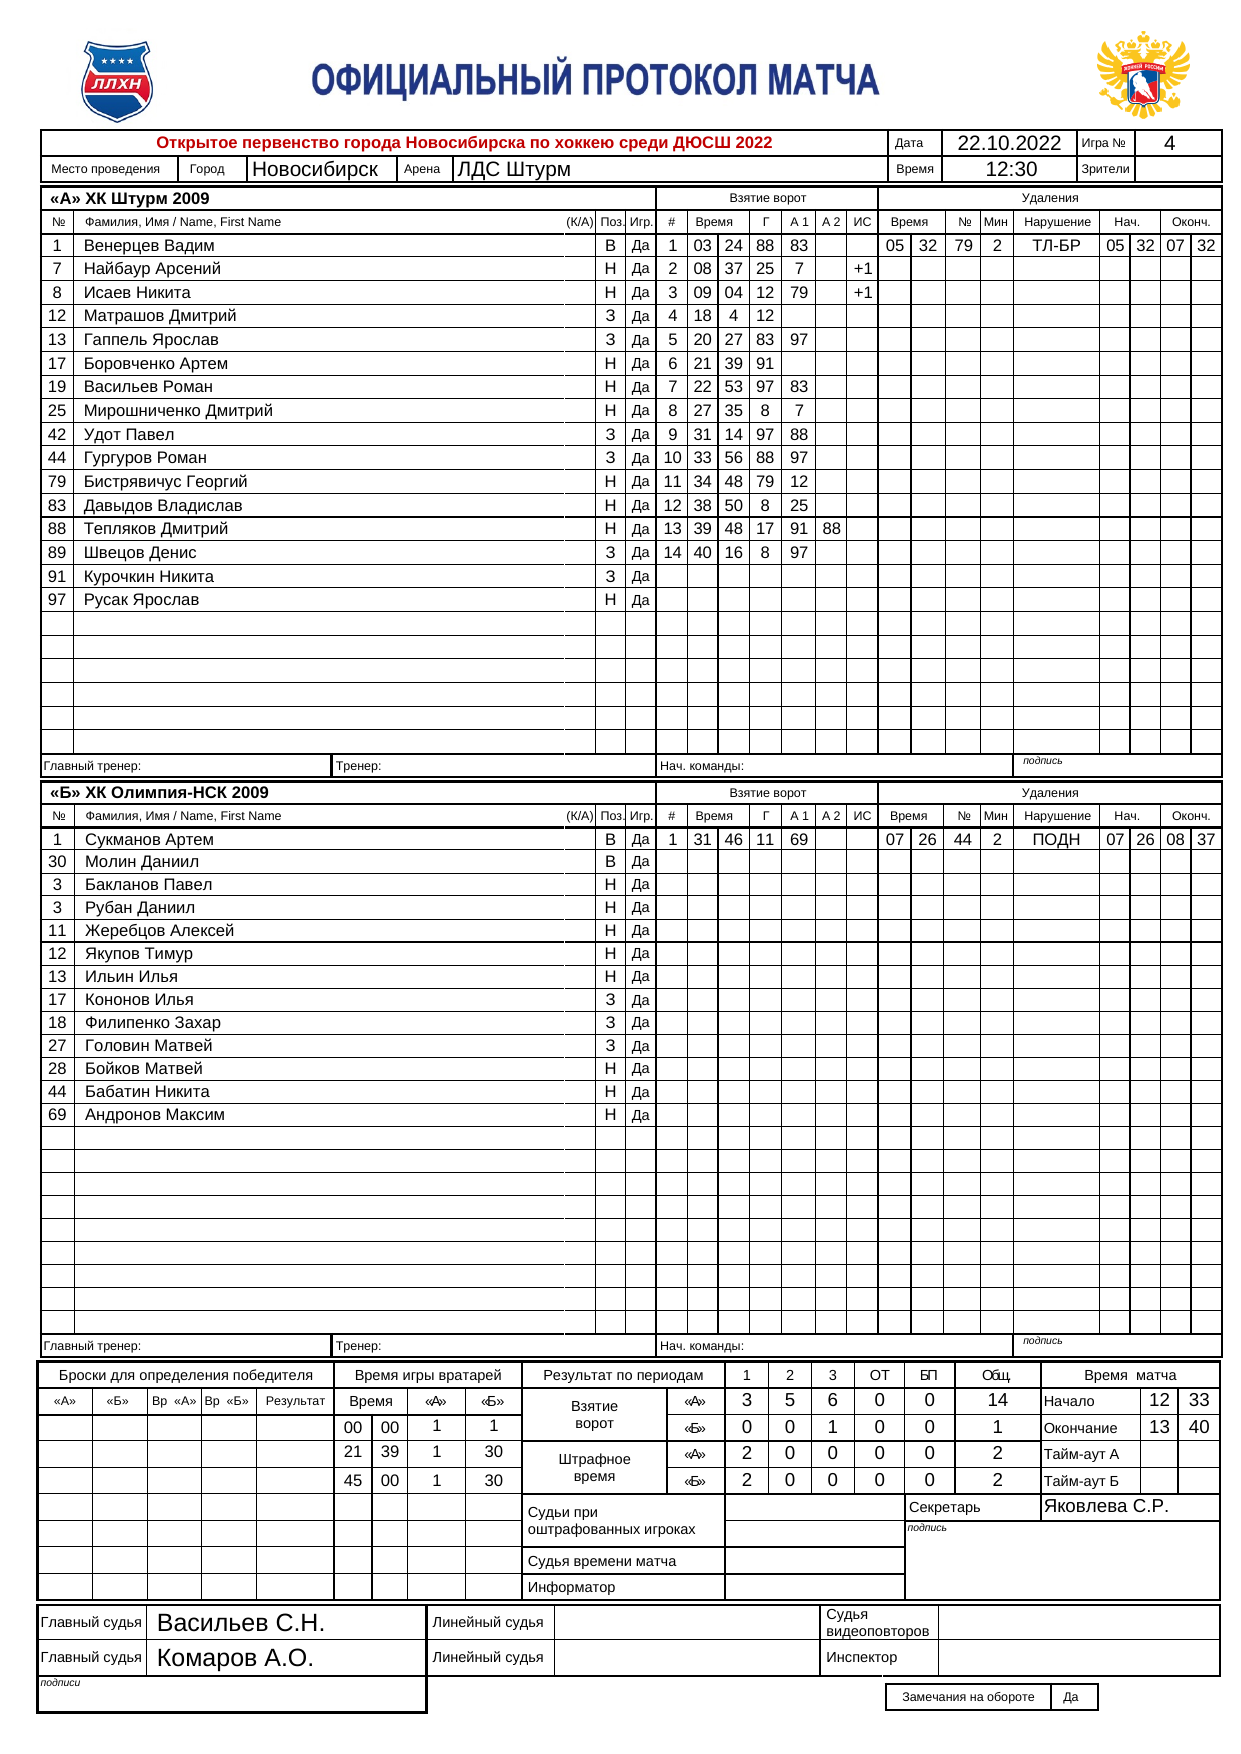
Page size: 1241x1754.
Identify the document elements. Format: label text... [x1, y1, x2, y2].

table_cell Место проведения [42, 157, 177, 181]
table_cell [39, 1574, 92, 1599]
table_cell [42, 1127, 74, 1149]
table_cell [408, 1547, 465, 1573]
table_cell Ильин Илья [75, 966, 564, 987]
table_cell [1192, 989, 1221, 1011]
table_cell Да [626, 352, 655, 374]
table_cell [42, 730, 73, 753]
table_cell [816, 1196, 846, 1218]
table_cell [816, 920, 846, 941]
table_cell [1131, 1196, 1160, 1218]
table_cell [847, 966, 877, 987]
table_cell [202, 1494, 256, 1520]
table_cell [847, 1173, 877, 1195]
table_cell [879, 1035, 910, 1057]
table_cell Васильев С.Н. [147, 1606, 425, 1639]
table_cell [816, 896, 846, 918]
table_cell [688, 989, 717, 1011]
table_cell 00 [373, 1416, 407, 1440]
table_cell [1161, 399, 1190, 422]
table_cell [782, 612, 815, 634]
table_cell [1161, 1058, 1190, 1079]
table_cell [1100, 989, 1129, 1011]
table_cell [981, 352, 1013, 374]
table_cell [816, 446, 846, 469]
table_cell [1100, 943, 1129, 964]
table_cell [1192, 707, 1221, 729]
table_cell [816, 494, 846, 516]
table_header Броски для определения победителя [39, 1363, 333, 1387]
table_cell Игр. [626, 211, 655, 233]
table_cell [847, 874, 877, 895]
table_cell Г [750, 211, 781, 233]
table_cell 35 [719, 399, 749, 422]
table_cell Филипенко Захар [75, 1012, 564, 1033]
table_cell [981, 1150, 1013, 1172]
table_cell [1100, 1173, 1129, 1195]
table_cell [1099, 1682, 1220, 1711]
table_cell [879, 518, 910, 540]
table_cell Да [626, 257, 655, 280]
table_header Удаления [879, 783, 1221, 803]
table_cell [335, 1574, 371, 1599]
table_cell [1192, 683, 1221, 706]
table_cell [1192, 281, 1221, 303]
table_cell Исаев Никита [74, 281, 564, 303]
table_cell [912, 1265, 943, 1287]
table_cell 11 [657, 470, 687, 493]
table_cell Давыдов Владислав [74, 494, 564, 516]
table_cell [688, 1104, 717, 1126]
table_cell [912, 730, 945, 753]
table_cell [657, 1219, 687, 1241]
table_cell 1 [956, 1415, 1040, 1440]
table_cell [1192, 376, 1221, 398]
table_cell [688, 1081, 717, 1103]
table_cell [688, 659, 717, 682]
table_cell [257, 1441, 333, 1467]
table_cell [816, 1127, 846, 1149]
table_cell [1014, 1311, 1099, 1333]
table_cell [565, 920, 595, 941]
table_cell [946, 518, 980, 540]
table_cell 3 [42, 896, 74, 918]
table_cell [1014, 541, 1099, 564]
table_cell [847, 541, 877, 564]
table_cell 91 [750, 352, 781, 374]
table_cell 39 [719, 352, 749, 374]
table_cell [946, 257, 980, 280]
table_cell 09 [688, 281, 717, 303]
table_cell [944, 1058, 980, 1079]
table_cell подпись [1014, 1335, 1221, 1356]
table_cell [847, 730, 877, 753]
table_cell [1161, 518, 1190, 540]
table_cell Начало [1042, 1389, 1140, 1413]
table_cell [946, 305, 980, 327]
table_cell [1014, 612, 1099, 634]
table_cell [782, 920, 815, 941]
table_cell [946, 352, 980, 374]
table_header Замечания на обороте [887, 1685, 1050, 1709]
table_cell [1192, 399, 1221, 422]
table_cell [1192, 518, 1221, 540]
table_cell [1014, 1081, 1099, 1103]
table_cell [981, 850, 1013, 872]
table_cell [1014, 399, 1099, 422]
table_cell [981, 612, 1013, 634]
table_header ОТ [855, 1363, 904, 1387]
table_cell 1 [408, 1468, 465, 1493]
table_cell [1014, 966, 1099, 987]
table_cell [565, 588, 595, 611]
table_cell Да [626, 1104, 655, 1126]
table_cell [912, 470, 945, 493]
table_cell 0 [905, 1389, 954, 1413]
table_cell [657, 1127, 687, 1149]
table_cell 0 [905, 1442, 954, 1467]
table_cell Да [626, 541, 655, 564]
table_cell 00 [373, 1468, 407, 1493]
table_cell З [596, 305, 625, 327]
table_cell [719, 1104, 749, 1126]
table_cell 2 [956, 1468, 1040, 1493]
table_cell 97 [782, 541, 815, 564]
table_cell [816, 565, 846, 587]
table_cell 79 [42, 470, 73, 493]
table_cell [1192, 896, 1221, 918]
table_cell [782, 1035, 815, 1057]
table_cell [565, 707, 595, 729]
table_cell [565, 1219, 595, 1241]
table_cell Оконч. [1161, 211, 1221, 233]
table_cell [1100, 588, 1129, 611]
table_cell [39, 1416, 92, 1440]
table_cell [1161, 328, 1190, 351]
table_cell [1014, 896, 1099, 918]
table_cell [688, 1288, 717, 1310]
table_cell [42, 1219, 74, 1241]
table_cell [626, 1219, 655, 1241]
table_cell [74, 707, 564, 729]
table_cell [879, 966, 910, 987]
table_cell [1014, 850, 1099, 872]
table_cell [657, 588, 687, 611]
table_cell Штрафное время [523, 1442, 666, 1493]
table_cell [1161, 1035, 1190, 1057]
table_cell [1131, 920, 1160, 941]
table_cell [565, 1081, 595, 1103]
table_cell 0 [726, 1415, 768, 1440]
table_cell [688, 943, 717, 964]
table_cell «Б» [93, 1389, 147, 1413]
table_cell [1014, 1058, 1099, 1079]
table_cell [879, 1311, 910, 1333]
table_cell 56 [719, 446, 749, 469]
table_cell [981, 1196, 1013, 1218]
table_cell Да [626, 281, 655, 303]
table_cell [912, 588, 945, 611]
table_cell 07 [1161, 235, 1190, 256]
table_cell [257, 1468, 333, 1493]
table_header Время матча [1042, 1363, 1219, 1387]
table_cell [782, 659, 815, 682]
table_cell [847, 1035, 877, 1057]
table_cell [1100, 730, 1129, 753]
table_header Время игры вратарей [335, 1363, 521, 1387]
table_cell 3 [657, 281, 687, 303]
table_cell [42, 1173, 74, 1195]
table_cell [1014, 874, 1099, 895]
table_cell [944, 943, 980, 964]
table_cell [626, 612, 655, 634]
table_cell 25 [750, 257, 781, 280]
table_cell ИС [847, 211, 877, 233]
table_cell Гургуров Роман [74, 446, 564, 469]
table_cell [981, 257, 1013, 280]
table_cell [42, 612, 73, 634]
table_cell [816, 423, 846, 445]
table_cell [816, 541, 846, 564]
table_cell [847, 943, 877, 964]
table_cell [912, 989, 943, 1011]
table_cell [1192, 1127, 1221, 1149]
table_cell [879, 683, 910, 706]
table_cell [565, 399, 595, 422]
table_cell [1100, 659, 1129, 682]
table_cell [816, 399, 846, 422]
table_cell [565, 1311, 595, 1333]
table_cell [1192, 328, 1221, 351]
table_cell [946, 446, 980, 469]
table_cell Нач. команды: [657, 755, 1012, 776]
table_cell [1192, 494, 1221, 516]
table_cell [657, 1242, 687, 1264]
table_cell [1161, 989, 1190, 1011]
table_cell [816, 612, 846, 634]
table_cell [1100, 399, 1129, 422]
table_cell Время [688, 211, 749, 233]
table_cell [981, 920, 1013, 941]
table_cell [1131, 636, 1160, 658]
table_cell [1100, 541, 1129, 564]
table_cell [565, 966, 595, 987]
table_cell Да [626, 896, 655, 918]
table_cell [946, 494, 980, 516]
table_cell [626, 707, 655, 729]
table_cell Кононов Илья [75, 989, 564, 1011]
table_cell [1161, 588, 1190, 611]
table_cell [1192, 612, 1221, 634]
table_cell подписи [39, 1677, 425, 1711]
table_cell 1 [408, 1441, 465, 1467]
table_cell [596, 1127, 625, 1149]
table_cell [719, 1012, 749, 1033]
table_cell [565, 1104, 595, 1126]
table_cell № [944, 805, 980, 826]
table_cell [1161, 1196, 1190, 1218]
table_cell [1100, 446, 1129, 469]
table_cell З [596, 423, 625, 445]
table_cell 30 [466, 1468, 521, 1493]
table_cell [202, 1521, 256, 1546]
table_cell Нач. [1100, 211, 1160, 233]
table_cell [847, 1288, 877, 1310]
table_cell 00 [335, 1416, 371, 1440]
table_cell 30 [42, 850, 74, 872]
table_cell [879, 1219, 910, 1241]
table_cell В [596, 829, 625, 849]
table_cell [847, 850, 877, 872]
table_cell ПОДН [1014, 829, 1099, 849]
table_cell Рубан Даниил [75, 896, 564, 918]
table_cell 12 [42, 943, 74, 964]
table_cell [1014, 1012, 1099, 1033]
table_cell [981, 518, 1013, 540]
table_cell Найбаур Арсений [74, 257, 564, 280]
table_cell [1100, 1196, 1129, 1218]
table_cell [750, 943, 781, 964]
table_cell [1014, 989, 1099, 1011]
table_cell [847, 399, 877, 422]
table_cell [912, 966, 943, 987]
table_cell [782, 1127, 815, 1149]
table_cell [565, 683, 595, 706]
table_cell [657, 1150, 687, 1172]
table_cell Комаров А.О. [147, 1640, 425, 1675]
table_cell 89 [42, 541, 73, 564]
table_cell [596, 1288, 625, 1310]
table_cell [816, 850, 846, 872]
table_cell [1131, 707, 1160, 729]
table_cell [847, 683, 877, 706]
table_cell 34 [688, 470, 717, 493]
table_cell [1014, 281, 1099, 303]
table_cell [657, 966, 687, 987]
table_cell [1100, 565, 1129, 587]
table_cell [782, 636, 815, 658]
table_cell [596, 612, 625, 634]
table_cell [879, 1288, 910, 1310]
table_cell [981, 305, 1013, 327]
table_cell Вр «Б» [202, 1389, 256, 1413]
table_cell [719, 943, 749, 964]
table_cell [688, 565, 717, 587]
table_cell [912, 541, 945, 564]
table_cell [1100, 1104, 1129, 1126]
table_cell [816, 1104, 846, 1126]
table_cell 0 [855, 1415, 904, 1440]
table_cell [1192, 1265, 1221, 1287]
table_cell [1161, 896, 1190, 918]
table_cell [912, 707, 945, 729]
table_cell [42, 1196, 74, 1218]
table_cell [946, 707, 980, 729]
table_cell 18 [688, 305, 717, 327]
table_cell [688, 1012, 717, 1033]
table_cell [1179, 1441, 1219, 1467]
table_cell [1131, 683, 1160, 706]
table_cell [879, 446, 910, 469]
table_cell [782, 1242, 815, 1264]
table_cell [879, 874, 910, 895]
table_cell [75, 1288, 564, 1310]
table_cell [1014, 352, 1099, 374]
table_cell 14 [657, 541, 687, 564]
table_cell [946, 399, 980, 422]
table_cell Удот Павел [74, 423, 564, 445]
table_cell [565, 518, 595, 540]
table_cell [816, 305, 846, 327]
table_cell [1192, 1150, 1221, 1172]
table_cell № [42, 211, 73, 233]
table_cell ТЛ-БР [1014, 235, 1099, 256]
table_cell 45 [335, 1468, 371, 1493]
table_cell [1014, 376, 1099, 398]
table_cell Нач. команды: [657, 1335, 1012, 1356]
table_cell 79 [750, 470, 781, 493]
table_cell [879, 257, 910, 280]
table_cell [912, 376, 945, 398]
table_cell [879, 352, 910, 374]
table_cell [1141, 1468, 1177, 1493]
table_cell [847, 1012, 877, 1033]
table_cell [1014, 588, 1099, 611]
table_cell [596, 683, 625, 706]
table_cell [688, 850, 717, 872]
table_cell Бистрявичус Георгий [74, 470, 564, 493]
table_cell [466, 1574, 521, 1599]
table_cell 83 [750, 328, 781, 351]
table_cell Окончание [1042, 1415, 1140, 1440]
table_cell [719, 565, 749, 587]
table_cell [565, 730, 595, 753]
table_cell 4 [657, 305, 687, 327]
table_cell [946, 636, 980, 658]
table_cell [847, 1150, 877, 1172]
table_cell 19 [42, 376, 73, 398]
table_cell [981, 659, 1013, 682]
table_cell [1161, 423, 1190, 445]
table_cell Гаппель Ярослав [74, 328, 564, 351]
table_cell [657, 636, 687, 658]
table_cell [816, 1265, 846, 1287]
table_cell 12 [750, 305, 781, 327]
table_cell [981, 1219, 1013, 1241]
table_cell [1014, 1127, 1099, 1149]
table_cell [1014, 423, 1099, 445]
table_cell [1131, 565, 1160, 587]
table_cell 12 [657, 494, 687, 516]
table_cell [946, 376, 980, 398]
table_cell [626, 1311, 655, 1333]
table_cell [847, 1081, 877, 1103]
table_cell [565, 541, 595, 564]
table_cell [912, 305, 945, 327]
table_cell [1014, 257, 1099, 280]
table_cell ИС [847, 805, 877, 826]
table_cell [688, 1242, 717, 1264]
table_cell [39, 1468, 92, 1493]
table_cell З [596, 541, 625, 564]
table_cell 91 [782, 518, 815, 540]
table_cell [657, 989, 687, 1011]
table_cell 48 [719, 518, 749, 540]
table_cell [1100, 1150, 1129, 1172]
table_cell [912, 1081, 943, 1103]
table_cell [1131, 943, 1160, 964]
table_cell [1100, 1127, 1129, 1149]
table_cell [816, 352, 846, 374]
table_cell 97 [782, 446, 815, 469]
table_cell [657, 1173, 687, 1195]
table_cell [750, 730, 781, 753]
table_cell Да [626, 966, 655, 987]
table_cell 48 [719, 470, 749, 493]
table_cell [847, 352, 877, 374]
table_cell [688, 896, 717, 918]
table_cell [1014, 305, 1099, 327]
table_cell Главный судья [39, 1606, 146, 1639]
table_cell [944, 1104, 980, 1126]
table_cell [657, 1058, 687, 1079]
table_cell 17 [42, 989, 74, 1011]
table_cell [816, 829, 846, 849]
table_cell Результат [257, 1389, 333, 1413]
table_cell Да [626, 943, 655, 964]
table_cell А 2 [816, 805, 846, 826]
table_cell [657, 874, 687, 895]
table_cell [946, 281, 980, 303]
table_cell [750, 896, 781, 918]
table_cell [912, 446, 945, 469]
table_cell # [657, 805, 687, 826]
table_cell [939, 1640, 1219, 1675]
table_cell Н [596, 920, 625, 941]
table_cell [912, 659, 945, 682]
table_cell [847, 1242, 877, 1264]
table_cell [816, 1035, 846, 1057]
table_cell 53 [719, 376, 749, 398]
table_cell [750, 1311, 781, 1333]
table_cell [912, 1035, 943, 1057]
table_header Да [1052, 1685, 1097, 1709]
table_cell [1192, 730, 1221, 753]
table_cell [981, 1104, 1013, 1126]
table_header «Б» ХК Олимпия-НСК 2009 [42, 783, 655, 803]
table_cell [1100, 683, 1129, 706]
table_cell 2 [726, 1442, 768, 1467]
table_cell [42, 1311, 74, 1333]
table_cell [466, 1547, 521, 1573]
table_cell [1100, 1058, 1129, 1079]
table_cell [719, 636, 749, 658]
table_cell 30 [466, 1441, 521, 1467]
table_cell [981, 896, 1013, 918]
table_cell [565, 896, 595, 918]
table_cell [981, 874, 1013, 895]
table_cell [847, 636, 877, 658]
table_cell [847, 1311, 877, 1333]
table_cell # [657, 211, 687, 233]
table_cell 69 [42, 1104, 74, 1126]
table_cell 18 [42, 1012, 74, 1033]
table_cell [782, 1311, 815, 1333]
table_cell 24 [719, 235, 749, 256]
table_cell [782, 730, 815, 753]
table_cell [981, 989, 1013, 1011]
table_cell «Б» [668, 1468, 724, 1493]
table_cell Н [596, 470, 625, 493]
table_cell [565, 305, 595, 327]
table_cell [981, 588, 1013, 611]
table_cell Да [626, 518, 655, 540]
table_cell [981, 281, 1013, 303]
table_cell [1192, 588, 1221, 611]
table_cell [1192, 943, 1221, 964]
table_cell 11 [42, 920, 74, 941]
table_header БП [905, 1363, 954, 1387]
table_cell Молин Даниил [75, 850, 564, 872]
table_cell 97 [750, 376, 781, 398]
table_cell № [946, 211, 980, 233]
table_cell [879, 1265, 910, 1287]
table_cell Фамилия, Имя / Name, First Name [75, 805, 565, 826]
table_cell [1161, 281, 1190, 303]
table_cell [1014, 683, 1099, 706]
table_cell [816, 281, 846, 303]
table_cell [847, 235, 877, 256]
table_cell [750, 659, 781, 682]
table_header Общ. [956, 1363, 1040, 1387]
table_cell Н [596, 518, 625, 540]
table_cell Русак Ярослав [74, 588, 564, 611]
table_cell [782, 989, 815, 1011]
table_cell [816, 730, 846, 753]
table_cell [688, 1219, 717, 1241]
table_cell [981, 376, 1013, 398]
table_cell 97 [782, 328, 815, 351]
table_cell Да [626, 470, 655, 493]
table_cell [688, 1035, 717, 1057]
table_cell [912, 896, 943, 918]
table_cell [879, 281, 910, 303]
table_cell «А» [39, 1389, 92, 1413]
table_header Открытое первенство города Новосибирска по хоккею среди ДЮСШ 2022 [42, 131, 887, 155]
table_cell [719, 1311, 749, 1333]
table_cell [719, 1081, 749, 1103]
table_cell 2 [726, 1468, 768, 1493]
table_cell [1014, 328, 1099, 351]
table_cell [335, 1494, 371, 1520]
table_cell [1161, 966, 1190, 987]
table_cell [981, 1242, 1013, 1264]
table_cell [719, 1288, 749, 1310]
table_cell [1131, 966, 1160, 987]
table_cell [657, 896, 687, 918]
table_cell [1100, 1311, 1129, 1333]
table_cell [879, 423, 910, 445]
table_cell [565, 376, 595, 398]
table_cell [782, 707, 815, 729]
table_cell [719, 707, 749, 729]
table_cell [373, 1574, 407, 1599]
table_cell [1131, 518, 1160, 540]
table_cell [981, 1081, 1013, 1103]
table_cell [688, 1173, 717, 1195]
table_cell [750, 850, 781, 872]
table_cell 44 [42, 446, 73, 469]
table_cell [981, 1265, 1013, 1287]
table_cell [626, 636, 655, 658]
table_cell подпись [906, 1522, 1219, 1599]
table_cell [719, 588, 749, 611]
table_cell Да [626, 1012, 655, 1033]
table_cell [1131, 328, 1160, 351]
table_cell [816, 659, 846, 682]
table_cell [944, 989, 980, 1011]
table_cell [626, 1288, 655, 1310]
table_cell [912, 1012, 943, 1033]
table_cell Н [596, 352, 625, 374]
table_cell [816, 1288, 846, 1310]
table_cell [944, 1219, 980, 1241]
table_cell [816, 966, 846, 987]
table_cell 07 [1100, 829, 1129, 849]
table_cell [719, 966, 749, 987]
table_cell [565, 446, 595, 469]
table_cell [847, 707, 877, 729]
table_cell 32 [912, 235, 945, 256]
table_cell 04 [719, 281, 749, 303]
table_cell [1100, 1242, 1129, 1264]
table_cell [719, 1150, 749, 1172]
table_cell [912, 494, 945, 516]
table_cell [75, 1242, 564, 1264]
table_cell [75, 1196, 564, 1218]
table_cell [408, 1574, 465, 1599]
table_cell [596, 659, 625, 682]
table_cell [1192, 659, 1221, 682]
table_cell [1014, 659, 1099, 682]
table_cell [1131, 376, 1160, 398]
table_cell [1192, 1196, 1221, 1218]
table_cell [657, 659, 687, 682]
table_cell 69 [782, 829, 815, 849]
table_cell [981, 1288, 1013, 1310]
table_header 22.10.2022 [943, 131, 1076, 155]
table_cell [816, 328, 846, 351]
table_cell [719, 1035, 749, 1057]
table_cell [1131, 541, 1160, 564]
table_cell [944, 1242, 980, 1264]
table_cell [816, 683, 846, 706]
table_cell 44 [42, 1081, 74, 1103]
table_cell [847, 989, 877, 1011]
table_cell 13 [657, 518, 687, 540]
table_cell [879, 1081, 910, 1103]
table_cell [750, 989, 781, 1011]
table_cell [847, 1196, 877, 1218]
table_cell [912, 636, 945, 658]
table_cell [719, 730, 749, 753]
table_cell [1014, 943, 1099, 964]
table_cell [879, 399, 910, 422]
table_cell Нарушение [1014, 211, 1099, 233]
table_cell [750, 1104, 781, 1126]
table_cell [565, 1058, 595, 1079]
table_cell [847, 328, 877, 351]
table_cell [816, 874, 846, 895]
table_cell [879, 612, 910, 634]
table_cell [816, 1219, 846, 1241]
table_cell [1161, 1265, 1190, 1287]
table_cell [1131, 1173, 1160, 1195]
table_cell 40 [688, 541, 717, 564]
table_cell [879, 943, 910, 964]
table_cell [688, 1150, 717, 1172]
table_cell [1192, 257, 1221, 280]
table_cell [750, 1058, 781, 1079]
table_cell 83 [782, 376, 815, 398]
table_cell [944, 1265, 980, 1287]
table_cell [657, 683, 687, 706]
table_cell 13 [1141, 1415, 1177, 1440]
table_cell [688, 1196, 717, 1218]
table_cell [912, 1173, 943, 1195]
table_cell 9 [657, 423, 687, 445]
table_cell Н [596, 1058, 625, 1079]
table_cell [981, 683, 1013, 706]
table_cell [847, 920, 877, 941]
table_cell [565, 850, 595, 872]
table_cell Тайм-аут А [1042, 1441, 1140, 1467]
table_cell Н [596, 874, 625, 895]
table_cell Главный судья [39, 1640, 146, 1675]
table_cell [912, 1219, 943, 1241]
table_cell 20 [688, 328, 717, 351]
table_cell [657, 1265, 687, 1287]
table_cell 2 [956, 1442, 1040, 1467]
table_cell [946, 328, 980, 351]
table_cell [565, 1035, 595, 1057]
table_cell [1014, 707, 1099, 729]
table_cell [565, 1127, 595, 1149]
table_cell [39, 1494, 92, 1520]
table_cell [981, 565, 1013, 587]
table_cell [688, 1311, 717, 1333]
table_cell 7 [782, 399, 815, 422]
table_cell [1100, 305, 1129, 327]
table_cell Да [626, 1035, 655, 1057]
table_cell [912, 683, 945, 706]
table_cell [981, 1058, 1013, 1079]
table_cell 79 [946, 235, 980, 256]
table_cell 27 [719, 328, 749, 351]
table_cell [847, 518, 877, 540]
table_cell [1100, 470, 1129, 493]
table_cell [1100, 1288, 1129, 1310]
table_cell 0 [905, 1415, 954, 1440]
table_cell [879, 896, 910, 918]
table_cell [688, 707, 717, 729]
table_cell [1100, 352, 1129, 374]
table_cell 88 [750, 446, 781, 469]
table_cell [657, 1081, 687, 1103]
table_cell 39 [688, 518, 717, 540]
table_cell [1192, 1081, 1221, 1103]
table_cell [596, 707, 625, 729]
table_cell З [596, 328, 625, 351]
table_cell [750, 588, 781, 611]
picture [5, 28, 1197, 129]
table_cell [750, 920, 781, 941]
table_cell [688, 612, 717, 634]
table_cell [1136, 157, 1221, 181]
table_cell Мирошниченко Дмитрий [74, 399, 564, 422]
table_cell [93, 1416, 147, 1440]
table_cell Да [626, 989, 655, 1011]
table_cell [657, 565, 687, 587]
table_cell [816, 1311, 846, 1333]
table_cell [202, 1416, 256, 1440]
table_cell [879, 1196, 910, 1218]
table_cell В [596, 850, 625, 872]
table_cell [565, 328, 595, 351]
table_cell Да [626, 829, 655, 849]
table_cell [1014, 1242, 1099, 1264]
table_cell [816, 257, 846, 280]
table_cell [1131, 1012, 1160, 1033]
table_cell [719, 612, 749, 634]
table_cell З [596, 565, 625, 587]
table_cell [912, 518, 945, 540]
table_cell [944, 1127, 980, 1149]
table_cell Да [626, 423, 655, 445]
table_cell [42, 683, 73, 706]
table_cell [847, 896, 877, 918]
table_cell [1014, 518, 1099, 540]
table_cell [879, 1150, 910, 1172]
table_cell [847, 305, 877, 327]
table_cell [782, 352, 815, 374]
table_cell А 2 [816, 211, 846, 233]
table_cell (К/А) [565, 805, 595, 826]
table_cell [944, 1311, 980, 1333]
table_cell [39, 1441, 92, 1467]
table_cell [565, 1242, 595, 1264]
table_cell [1131, 896, 1160, 918]
table_cell Да [626, 1058, 655, 1079]
table_cell 08 [688, 257, 717, 280]
table_cell [1161, 850, 1190, 872]
table_cell Н [596, 1081, 625, 1103]
table_cell [1131, 494, 1160, 516]
table_cell [1192, 470, 1221, 493]
table_cell подпись [1014, 755, 1221, 776]
table_cell [816, 989, 846, 1011]
table_cell [1161, 352, 1190, 374]
table_cell 21 [335, 1441, 371, 1467]
table_cell Поз. [596, 211, 625, 233]
table_cell [1161, 1012, 1190, 1033]
table_cell 39 [373, 1441, 407, 1467]
table_cell [596, 1219, 625, 1241]
table_cell 88 [42, 518, 73, 540]
table_cell [981, 636, 1013, 658]
table_cell [912, 281, 945, 303]
table_cell 40 [1179, 1415, 1219, 1440]
table_cell [726, 1495, 904, 1520]
table_cell [688, 588, 717, 611]
table_cell [1192, 1104, 1221, 1126]
table_cell Н [596, 399, 625, 422]
table_cell [912, 874, 943, 895]
table_cell 12 [1141, 1389, 1177, 1413]
table_cell [596, 1196, 625, 1218]
table_cell [750, 1035, 781, 1057]
table_cell 0 [812, 1442, 854, 1467]
table_cell [1131, 1219, 1160, 1241]
table_cell А 1 [782, 805, 815, 826]
table_cell [912, 1288, 943, 1310]
table_cell Да [626, 494, 655, 516]
table_cell [719, 920, 749, 941]
table_cell [565, 352, 595, 374]
table_cell [981, 399, 1013, 422]
table_cell 05 [879, 235, 910, 256]
table_cell [565, 636, 595, 658]
table_cell 1 [812, 1415, 854, 1440]
table_cell [879, 328, 910, 351]
table_header 3 [812, 1363, 854, 1387]
table_cell [944, 1288, 980, 1310]
table_cell [847, 1127, 877, 1149]
table_cell [883, 1677, 1220, 1681]
table_cell [1131, 1150, 1160, 1172]
table_cell [981, 943, 1013, 964]
table_cell З [596, 446, 625, 469]
table_cell [1014, 1196, 1099, 1218]
table_cell [750, 1150, 781, 1172]
table_cell Время [688, 805, 749, 826]
table_cell [719, 1127, 749, 1149]
table_cell [750, 1127, 781, 1149]
table_cell 4 [719, 305, 749, 327]
table_cell Г [750, 805, 781, 826]
table_cell [626, 1150, 655, 1172]
table_cell [626, 1265, 655, 1287]
table_cell Бойков Матвей [75, 1058, 564, 1079]
table_cell [939, 1606, 1219, 1639]
table_cell 91 [42, 565, 73, 587]
table_cell [565, 1150, 595, 1172]
table_cell 26 [912, 829, 943, 849]
table_cell [148, 1494, 201, 1520]
table_cell [1161, 1173, 1190, 1195]
table_cell [1131, 1288, 1160, 1310]
table_cell [148, 1468, 201, 1493]
table_cell [1192, 636, 1221, 658]
table_cell [879, 636, 910, 658]
table_cell 8 [42, 281, 73, 303]
table_cell [1014, 565, 1099, 587]
table_cell [816, 1012, 846, 1033]
table_cell [93, 1521, 147, 1546]
table_cell [1192, 446, 1221, 469]
table_cell «А» [668, 1389, 724, 1413]
table_cell [408, 1494, 465, 1520]
table_cell [782, 305, 815, 327]
table_cell 17 [42, 352, 73, 374]
table_cell [719, 659, 749, 682]
table_cell Да [626, 874, 655, 895]
table_cell [946, 683, 980, 706]
table_cell [946, 588, 980, 611]
table_cell № [42, 805, 74, 826]
table_cell [93, 1441, 147, 1467]
table_cell [202, 1468, 256, 1493]
table_cell [202, 1441, 256, 1467]
table_cell [847, 1265, 877, 1287]
table_cell «Б» [668, 1415, 724, 1440]
table_cell [1192, 1288, 1221, 1310]
table_cell [981, 966, 1013, 987]
table_cell [688, 920, 717, 941]
table_cell [596, 1242, 625, 1264]
table_cell [1192, 966, 1221, 987]
table_cell [816, 1081, 846, 1103]
table_cell Да [626, 305, 655, 327]
table_cell 32 [1131, 235, 1160, 256]
table_header Взятие ворот [657, 783, 877, 803]
table_cell [257, 1547, 333, 1573]
table_cell [1192, 541, 1221, 564]
table_cell 6 [657, 352, 687, 374]
table_cell [555, 1606, 819, 1639]
table_cell Якупов Тимур [75, 943, 564, 964]
table_cell [148, 1547, 201, 1573]
table_cell [944, 874, 980, 895]
table_cell [1192, 1012, 1221, 1033]
table_cell Н [596, 494, 625, 516]
table_cell [847, 423, 877, 445]
table_cell Город [179, 157, 246, 181]
table_cell З [596, 989, 625, 1011]
table_cell 38 [688, 494, 717, 516]
table_cell [42, 1150, 74, 1172]
table_cell [1131, 399, 1160, 422]
table_cell [1014, 1104, 1099, 1126]
table_cell 05 [1100, 235, 1129, 256]
table_cell [816, 636, 846, 658]
table_cell [912, 920, 943, 941]
table_cell [1131, 470, 1160, 493]
table_cell [1161, 707, 1190, 729]
table_cell [912, 328, 945, 351]
table_cell [39, 1547, 92, 1573]
table_cell «А» [668, 1442, 724, 1467]
table_cell [1131, 446, 1160, 469]
table_header Игра № [1078, 131, 1134, 155]
table_cell [782, 1012, 815, 1033]
table_cell [1192, 1219, 1221, 1241]
table_cell [75, 1127, 564, 1149]
table_cell [335, 1521, 371, 1546]
table_cell [847, 1058, 877, 1079]
table_cell 1 [657, 829, 687, 849]
table_cell [1014, 1219, 1099, 1241]
table_cell [1014, 1173, 1099, 1195]
table_cell [657, 1012, 687, 1033]
table_cell [719, 683, 749, 706]
table_cell 25 [42, 399, 73, 422]
table_cell [719, 1265, 749, 1287]
table_cell [946, 423, 980, 445]
table_cell Секретарь [906, 1495, 1040, 1520]
table_cell [565, 565, 595, 587]
table_cell 2 [657, 257, 687, 280]
table_cell 7 [657, 376, 687, 398]
table_cell [1131, 423, 1160, 445]
table_cell 88 [782, 423, 815, 445]
table_cell [1100, 966, 1129, 987]
table_cell 0 [769, 1415, 811, 1440]
table_cell [719, 989, 749, 1011]
table_cell [1014, 1150, 1099, 1172]
table_cell [1192, 1035, 1221, 1057]
table_cell Игр. [626, 805, 655, 826]
table_cell [750, 1242, 781, 1264]
table_cell Тайм-аут Б [1042, 1468, 1140, 1493]
table_cell [1014, 1035, 1099, 1057]
table_cell Н [596, 896, 625, 918]
table_cell [1161, 659, 1190, 682]
table_cell [1192, 874, 1221, 895]
table_cell [782, 683, 815, 706]
table_cell 32 [1192, 235, 1221, 256]
table_cell [555, 1640, 819, 1675]
table_cell [1131, 1127, 1160, 1149]
table_cell [981, 446, 1013, 469]
table_cell ЛДС Штурм [454, 157, 887, 181]
table_cell 44 [944, 829, 980, 849]
table_cell [1161, 446, 1190, 469]
table_cell [719, 1058, 749, 1079]
table_cell 7 [782, 257, 815, 280]
table_cell [657, 1288, 687, 1310]
table_cell [1192, 1058, 1221, 1079]
table_cell [944, 1173, 980, 1195]
table_cell [1100, 850, 1129, 872]
table_cell [1161, 612, 1190, 634]
table_cell [1131, 257, 1160, 280]
table_cell [1014, 1288, 1099, 1310]
table_cell [596, 730, 625, 753]
table_cell Новосибирск [248, 157, 396, 181]
table_cell Судьи при оштрафованных игроках [523, 1495, 724, 1546]
table_cell [565, 257, 595, 280]
table_cell Н [596, 376, 625, 398]
table_cell [981, 494, 1013, 516]
table_cell [944, 1081, 980, 1103]
table_cell [750, 1081, 781, 1103]
table_cell [816, 235, 846, 256]
table_cell [626, 730, 655, 753]
table_cell [373, 1521, 407, 1546]
table_cell [1161, 305, 1190, 327]
table_cell [912, 943, 943, 964]
table_cell [1161, 1127, 1190, 1149]
table_cell Нарушение [1014, 805, 1099, 826]
table_cell [981, 730, 1013, 753]
table_cell [944, 850, 980, 872]
table_cell [879, 565, 910, 587]
table_cell 42 [42, 423, 73, 445]
table_cell [93, 1468, 147, 1493]
table_cell [1161, 1081, 1190, 1103]
table_cell [1192, 1173, 1221, 1195]
table_cell Главный тренер: [42, 1335, 330, 1356]
table_cell 17 [750, 518, 781, 540]
table_cell [1131, 1242, 1160, 1264]
table_header Взятие ворот [657, 188, 877, 209]
table_cell [981, 1127, 1013, 1149]
table_cell [75, 1265, 564, 1287]
table_cell [565, 943, 595, 964]
table_cell 12 [782, 470, 815, 493]
table_cell 14 [719, 423, 749, 445]
table_cell Тренер: [333, 755, 655, 776]
table_cell Да [626, 920, 655, 941]
table_cell [1100, 518, 1129, 540]
table_cell 37 [719, 257, 749, 280]
table_cell 1 [42, 829, 74, 849]
table_cell [565, 829, 595, 849]
table_cell [879, 659, 910, 682]
table_cell [726, 1521, 904, 1546]
table_cell [408, 1521, 465, 1546]
table_cell 26 [1131, 829, 1160, 849]
table_cell [1192, 1242, 1221, 1264]
table_cell Яковлева С.Р. [1042, 1495, 1219, 1520]
table_cell [75, 1219, 564, 1241]
table_cell [596, 1311, 625, 1333]
table_cell Да [626, 565, 655, 587]
table_cell [847, 376, 877, 398]
table_cell [1100, 920, 1129, 941]
table_cell [847, 612, 877, 634]
table_cell [257, 1416, 333, 1440]
table_cell [626, 1196, 655, 1218]
table_cell [750, 1219, 781, 1241]
table_cell [782, 588, 815, 611]
table_cell [626, 1242, 655, 1264]
table_cell [816, 1058, 846, 1079]
table_cell +1 [847, 281, 877, 303]
table_cell 3 [726, 1389, 768, 1413]
table_cell [912, 1196, 943, 1218]
table_cell [1131, 612, 1160, 634]
table_cell [1014, 494, 1099, 516]
table_cell [688, 683, 717, 706]
table_cell 97 [750, 423, 781, 445]
table_cell [750, 1288, 781, 1310]
table_cell [750, 565, 781, 587]
table_cell 8 [750, 541, 781, 564]
table_cell [335, 1547, 371, 1573]
table_cell 25 [782, 494, 815, 516]
table_cell [565, 281, 595, 303]
table_cell [1100, 423, 1129, 445]
table_cell [1161, 470, 1190, 493]
table_cell Главный тренер: [42, 755, 330, 776]
table_cell [688, 1058, 717, 1079]
table_cell [75, 1173, 564, 1195]
table_cell [1100, 612, 1129, 634]
table_cell [1100, 257, 1129, 280]
table_cell 1 [408, 1416, 465, 1440]
table_cell [816, 1150, 846, 1172]
table_cell [42, 1288, 74, 1310]
table_cell [565, 235, 595, 256]
table_cell [816, 376, 846, 398]
table_cell [981, 1012, 1013, 1033]
table_cell [93, 1547, 147, 1573]
table_header 4 [1136, 131, 1221, 155]
table_cell [1131, 1265, 1160, 1287]
table_cell [565, 874, 595, 895]
table_cell [912, 850, 943, 872]
table_cell Взятие ворот [523, 1389, 666, 1440]
table_cell «А» [408, 1389, 465, 1413]
table_cell [688, 730, 717, 753]
table_cell [981, 1035, 1013, 1057]
table_cell 2 [981, 829, 1013, 849]
table_cell [688, 1265, 717, 1287]
table_cell [750, 1173, 781, 1195]
table_cell [719, 874, 749, 895]
table_cell [257, 1494, 333, 1520]
table_cell [74, 730, 564, 753]
table_cell [1161, 541, 1190, 564]
table_cell 22 [688, 376, 717, 398]
table_cell 0 [769, 1468, 811, 1493]
table_cell [981, 1173, 1013, 1195]
table_cell Швецов Денис [74, 541, 564, 564]
table_cell [719, 850, 749, 872]
table_cell [565, 494, 595, 516]
table_cell 33 [1179, 1389, 1219, 1413]
table_cell [847, 588, 877, 611]
table_cell Время [879, 805, 943, 826]
table_cell [1100, 896, 1129, 918]
table_cell [466, 1494, 521, 1520]
table_cell Венерцев Вадим [74, 235, 564, 256]
table_cell [750, 966, 781, 987]
table_cell [816, 943, 846, 964]
table_cell [42, 707, 73, 729]
table_cell [1179, 1468, 1219, 1493]
table_cell Да [626, 235, 655, 256]
table_cell [1131, 874, 1160, 895]
table_cell [1161, 257, 1190, 280]
table_cell [944, 1150, 980, 1172]
table_cell [1161, 943, 1190, 964]
table_cell Н [596, 966, 625, 987]
table_cell [879, 1127, 910, 1149]
table_cell 07 [879, 829, 910, 849]
table_cell [657, 1311, 687, 1333]
table_cell [750, 636, 781, 658]
table_cell 12 [750, 281, 781, 303]
table_cell [565, 659, 595, 682]
table_cell [782, 896, 815, 918]
table_cell 79 [782, 281, 815, 303]
table_cell «Б » [466, 1389, 521, 1413]
table_cell Васильев Роман [74, 376, 564, 398]
table_cell [879, 305, 910, 327]
table_cell [879, 1058, 910, 1079]
table_cell Да [626, 850, 655, 872]
table_header «А» ХК Штурм 2009 [42, 188, 655, 209]
table_cell [816, 470, 846, 493]
table_cell [1192, 1311, 1221, 1333]
table_cell [75, 1311, 564, 1333]
table_cell Боровченко Артем [74, 352, 564, 374]
table_cell [257, 1521, 333, 1546]
table_cell 31 [688, 423, 717, 445]
table_cell [565, 1265, 595, 1287]
table_cell [912, 565, 945, 587]
table_cell Линейный судья [428, 1606, 554, 1639]
table_cell 13 [42, 328, 73, 351]
table_cell [1131, 588, 1160, 611]
table_cell [657, 850, 687, 872]
table_cell [912, 257, 945, 280]
table_cell Вр «А» [148, 1389, 201, 1413]
table_cell [879, 588, 910, 611]
table_cell Время [335, 1389, 407, 1413]
table_cell [879, 541, 910, 564]
table_cell [74, 636, 564, 658]
table_cell [657, 730, 687, 753]
table_cell [1131, 730, 1160, 753]
table_cell [1161, 874, 1190, 895]
table_cell [816, 1173, 846, 1195]
table_cell [879, 920, 910, 941]
table_cell [565, 1288, 595, 1310]
table_cell Оконч. [1161, 805, 1221, 826]
table_cell 21 [688, 352, 717, 374]
table_cell [719, 1219, 749, 1241]
table_cell [42, 636, 73, 658]
table_cell Зрители [1078, 157, 1134, 181]
table_cell [782, 1058, 815, 1079]
table_cell [912, 1104, 943, 1126]
table_cell [750, 707, 781, 729]
table_cell [847, 1104, 877, 1126]
table_cell [428, 1677, 882, 1711]
table_cell [879, 989, 910, 1011]
table_cell Да [626, 376, 655, 398]
table_cell 8 [657, 399, 687, 422]
table_cell [981, 423, 1013, 445]
table_cell [719, 1242, 749, 1264]
table_cell [944, 1035, 980, 1057]
table_cell Линейный судья [428, 1640, 554, 1675]
table_cell А 1 [782, 211, 815, 233]
table_cell [148, 1416, 201, 1440]
table_cell [912, 612, 945, 634]
table_cell [1192, 920, 1221, 941]
table_cell [626, 1127, 655, 1149]
table_cell [1100, 636, 1129, 658]
table_cell [39, 1521, 92, 1546]
table_cell Время [889, 157, 941, 181]
table_cell [1161, 636, 1190, 658]
table_cell [1192, 423, 1221, 445]
table_cell [1014, 446, 1099, 469]
table_cell [1131, 1035, 1160, 1057]
table_cell (К/А) [565, 211, 595, 233]
table_cell [1131, 305, 1160, 327]
table_cell [847, 470, 877, 493]
table_cell [782, 943, 815, 964]
table_cell [1100, 1265, 1129, 1287]
table_cell [944, 966, 980, 987]
table_cell [750, 612, 781, 634]
table_cell Н [596, 257, 625, 280]
table_cell [726, 1575, 904, 1599]
table_cell 7 [42, 257, 73, 280]
table_cell [981, 707, 1013, 729]
table_cell 31 [688, 829, 717, 849]
table_header Результат по периодам [523, 1363, 724, 1387]
table_cell [657, 707, 687, 729]
table_cell [1192, 565, 1221, 587]
table_cell 5 [657, 328, 687, 351]
table_cell 10 [657, 446, 687, 469]
table_cell 88 [750, 235, 781, 256]
table_cell [657, 612, 687, 634]
table_cell [981, 1311, 1013, 1333]
table_cell [1161, 1219, 1190, 1241]
table_cell [373, 1494, 407, 1520]
table_cell [565, 989, 595, 1011]
table_cell 97 [42, 588, 73, 611]
table_cell [74, 659, 564, 682]
table_cell 03 [688, 235, 717, 256]
table_cell [750, 683, 781, 706]
table_cell Жеребцов Алексей [75, 920, 564, 941]
table_cell [912, 1242, 943, 1264]
table_cell 0 [769, 1442, 811, 1467]
table_cell Н [596, 943, 625, 964]
table_cell [1131, 850, 1160, 872]
table_cell [466, 1521, 521, 1546]
table_cell 83 [42, 494, 73, 516]
table_cell Сукманов Артем [75, 829, 564, 849]
table_cell 50 [719, 494, 749, 516]
table_cell [626, 659, 655, 682]
table_cell [782, 565, 815, 587]
table_cell [879, 1173, 910, 1195]
table_cell [726, 1548, 904, 1573]
table_cell Н [596, 588, 625, 611]
table_cell Матрашов Дмитрий [74, 305, 564, 327]
table_cell 46 [719, 829, 749, 849]
table_cell [1014, 730, 1099, 753]
table_cell [93, 1494, 147, 1520]
table_cell 14 [956, 1389, 1040, 1413]
table_cell [1014, 1265, 1099, 1287]
table_cell [565, 423, 595, 445]
table_cell [879, 1104, 910, 1126]
table_cell [1100, 1035, 1129, 1057]
table_cell 5 [769, 1389, 811, 1413]
table_cell [1100, 376, 1129, 398]
table_cell [912, 352, 945, 374]
table_cell [879, 470, 910, 493]
table_cell [879, 730, 910, 753]
table_cell [1131, 659, 1160, 682]
table_cell 88 [816, 518, 846, 540]
table_cell +1 [847, 257, 877, 280]
table_cell Фамилия, Имя / Name, First Name [74, 211, 565, 233]
table_cell [657, 1104, 687, 1126]
table_cell Курочкин Никита [74, 565, 564, 587]
table_cell [944, 1012, 980, 1033]
table_cell [148, 1521, 201, 1546]
table_cell [1100, 707, 1129, 729]
table_cell [688, 1127, 717, 1149]
table_cell [879, 707, 910, 729]
table_cell [1161, 1288, 1190, 1310]
table_cell [847, 494, 877, 516]
table_cell Тепляков Дмитрий [74, 518, 564, 540]
table_cell [1161, 494, 1190, 516]
table_cell [782, 850, 815, 872]
table_cell [202, 1547, 256, 1573]
table_cell [565, 612, 595, 634]
table_cell [657, 943, 687, 964]
table_cell [782, 1081, 815, 1103]
table_cell [750, 1012, 781, 1033]
table_header Удаления [879, 188, 1221, 209]
table_cell [626, 683, 655, 706]
table_cell Время [879, 211, 945, 233]
table_cell [1100, 494, 1129, 516]
table_cell [596, 636, 625, 658]
table_cell 0 [812, 1468, 854, 1493]
table_cell [688, 636, 717, 658]
table_cell Мин [981, 211, 1013, 233]
table_cell Судья времени матча [523, 1548, 724, 1573]
table_cell [596, 1265, 625, 1287]
table_cell [565, 470, 595, 493]
table_cell 13 [42, 966, 74, 987]
table_cell [1161, 1150, 1190, 1172]
table_cell [1131, 989, 1160, 1011]
table_cell [879, 850, 910, 872]
table_cell [750, 1196, 781, 1218]
table_cell [847, 829, 877, 849]
table_cell [1131, 1104, 1160, 1126]
table_cell [946, 612, 980, 634]
table_cell 0 [905, 1468, 954, 1493]
table_cell Бакланов Павел [75, 874, 564, 895]
table_cell [688, 874, 717, 895]
table_cell [1141, 1441, 1177, 1467]
table_cell [981, 541, 1013, 564]
table_cell [1161, 376, 1190, 398]
table_cell 28 [42, 1058, 74, 1079]
table_cell [42, 659, 73, 682]
table_cell [847, 446, 877, 469]
table_cell 12:30 [943, 157, 1076, 181]
table_cell [946, 565, 980, 587]
table_cell [946, 541, 980, 564]
table_cell З [596, 1012, 625, 1033]
table_cell 0 [855, 1389, 904, 1413]
table_cell [1131, 1081, 1160, 1103]
table_cell [1100, 1219, 1129, 1241]
table_cell [719, 1196, 749, 1218]
table_cell [1100, 1012, 1129, 1033]
table_cell [1192, 305, 1221, 327]
table_cell Головин Матвей [75, 1035, 564, 1057]
table_cell [847, 1219, 877, 1241]
table_cell [1161, 920, 1190, 941]
table_cell [782, 1265, 815, 1287]
table_cell [944, 920, 980, 941]
table_cell [74, 683, 564, 706]
table_cell Бабатин Никита [75, 1081, 564, 1103]
table_cell [1131, 352, 1160, 374]
table_cell [782, 874, 815, 895]
table_cell 33 [688, 446, 717, 469]
table_cell [912, 1127, 943, 1149]
table_cell [782, 1288, 815, 1310]
table_cell 11 [750, 829, 781, 849]
table_cell Нач. [1100, 805, 1160, 826]
table_cell [42, 1242, 74, 1264]
table_cell [816, 1242, 846, 1264]
table_header 1 [726, 1363, 768, 1387]
table_cell Да [626, 399, 655, 422]
table_cell 12 [42, 305, 73, 327]
table_cell Андронов Максим [75, 1104, 564, 1126]
table_cell Мин [981, 805, 1013, 826]
table_cell 1 [657, 235, 687, 256]
table_cell [1161, 683, 1190, 706]
table_cell Инспектор [821, 1640, 938, 1675]
table_cell [202, 1574, 256, 1599]
table_cell [981, 328, 1013, 351]
table_cell 6 [812, 1389, 854, 1413]
table_cell [912, 1311, 943, 1333]
table_cell 1 [466, 1416, 521, 1440]
table_cell [912, 423, 945, 445]
table_cell Н [596, 1104, 625, 1126]
table_cell [719, 1173, 749, 1195]
table_cell [1161, 565, 1190, 587]
table_cell [74, 612, 564, 634]
table_cell [912, 1150, 943, 1172]
table_cell [946, 730, 980, 753]
table_cell [750, 1265, 781, 1287]
table_cell [1100, 281, 1129, 303]
table_cell Поз. [596, 805, 625, 826]
table_cell [719, 896, 749, 918]
table_cell [879, 1242, 910, 1264]
table_cell [565, 1196, 595, 1218]
table_cell [782, 1219, 815, 1241]
table_cell [596, 1150, 625, 1172]
table_cell [946, 470, 980, 493]
table_cell 2 [981, 235, 1013, 256]
table_cell 0 [855, 1442, 904, 1467]
table_cell З [596, 1035, 625, 1057]
table_cell 08 [1161, 829, 1190, 849]
table_cell [981, 470, 1013, 493]
table_cell [782, 1150, 815, 1172]
table_cell Да [626, 1081, 655, 1103]
table_cell 83 [782, 235, 815, 256]
table_cell [1161, 1104, 1190, 1126]
table_header Дата [889, 131, 941, 155]
table_cell [1014, 470, 1099, 493]
table_cell [596, 1173, 625, 1195]
table_cell В [596, 235, 625, 256]
table_cell [1161, 1311, 1190, 1333]
table_cell [750, 874, 781, 895]
table_cell [1014, 920, 1099, 941]
table_cell [657, 1196, 687, 1218]
table_cell [75, 1150, 564, 1172]
table_cell [1100, 328, 1129, 351]
table_cell [879, 1012, 910, 1033]
table_cell Да [626, 446, 655, 469]
table_cell [626, 1173, 655, 1195]
table_cell [879, 376, 910, 398]
table_cell [1192, 352, 1221, 374]
table_cell [148, 1441, 201, 1467]
table_cell [944, 896, 980, 918]
table_cell [1161, 730, 1190, 753]
table_header 2 [769, 1363, 811, 1387]
table_cell [912, 1058, 943, 1079]
table_cell Да [626, 588, 655, 611]
table_cell [816, 588, 846, 611]
table_cell 1 [42, 235, 73, 256]
table_cell [1131, 1058, 1160, 1079]
table_cell Судья видеоповторов [821, 1606, 938, 1639]
table_cell [847, 565, 877, 587]
table_cell [657, 920, 687, 941]
table_cell [847, 659, 877, 682]
table_cell [148, 1574, 201, 1599]
table_cell 16 [719, 541, 749, 564]
table_cell [782, 1104, 815, 1126]
table_cell [1161, 1242, 1190, 1264]
table_cell Н [596, 281, 625, 303]
table_cell 37 [1192, 829, 1221, 849]
table_cell [816, 707, 846, 729]
table_cell [1014, 636, 1099, 658]
table_cell [1100, 874, 1129, 895]
table_cell [1131, 1311, 1160, 1333]
table_cell [1192, 850, 1221, 872]
table_cell 3 [42, 874, 74, 895]
table_cell [93, 1574, 147, 1599]
table_cell 0 [855, 1468, 904, 1493]
table_cell [42, 1265, 74, 1287]
table_cell [782, 1196, 815, 1218]
table_cell [1100, 1081, 1129, 1103]
table_cell [1131, 281, 1160, 303]
table_cell 27 [42, 1035, 74, 1057]
table_cell [879, 494, 910, 516]
table_cell Арена [398, 157, 452, 181]
table_cell [373, 1547, 407, 1573]
table_cell 27 [688, 399, 717, 422]
table_cell Тренер: [333, 1335, 655, 1356]
table_cell 8 [750, 494, 781, 516]
table_cell [946, 659, 980, 682]
table_cell [782, 966, 815, 987]
table_cell [657, 1035, 687, 1057]
table_cell Информатор [523, 1575, 724, 1599]
table_cell [782, 1173, 815, 1195]
table_cell 8 [750, 399, 781, 422]
table_cell Да [626, 328, 655, 351]
table_cell [688, 966, 717, 987]
table_cell [912, 399, 945, 422]
table_cell [257, 1574, 333, 1599]
table_cell [944, 1196, 980, 1218]
table_cell [565, 1173, 595, 1195]
table_cell [565, 1012, 595, 1033]
